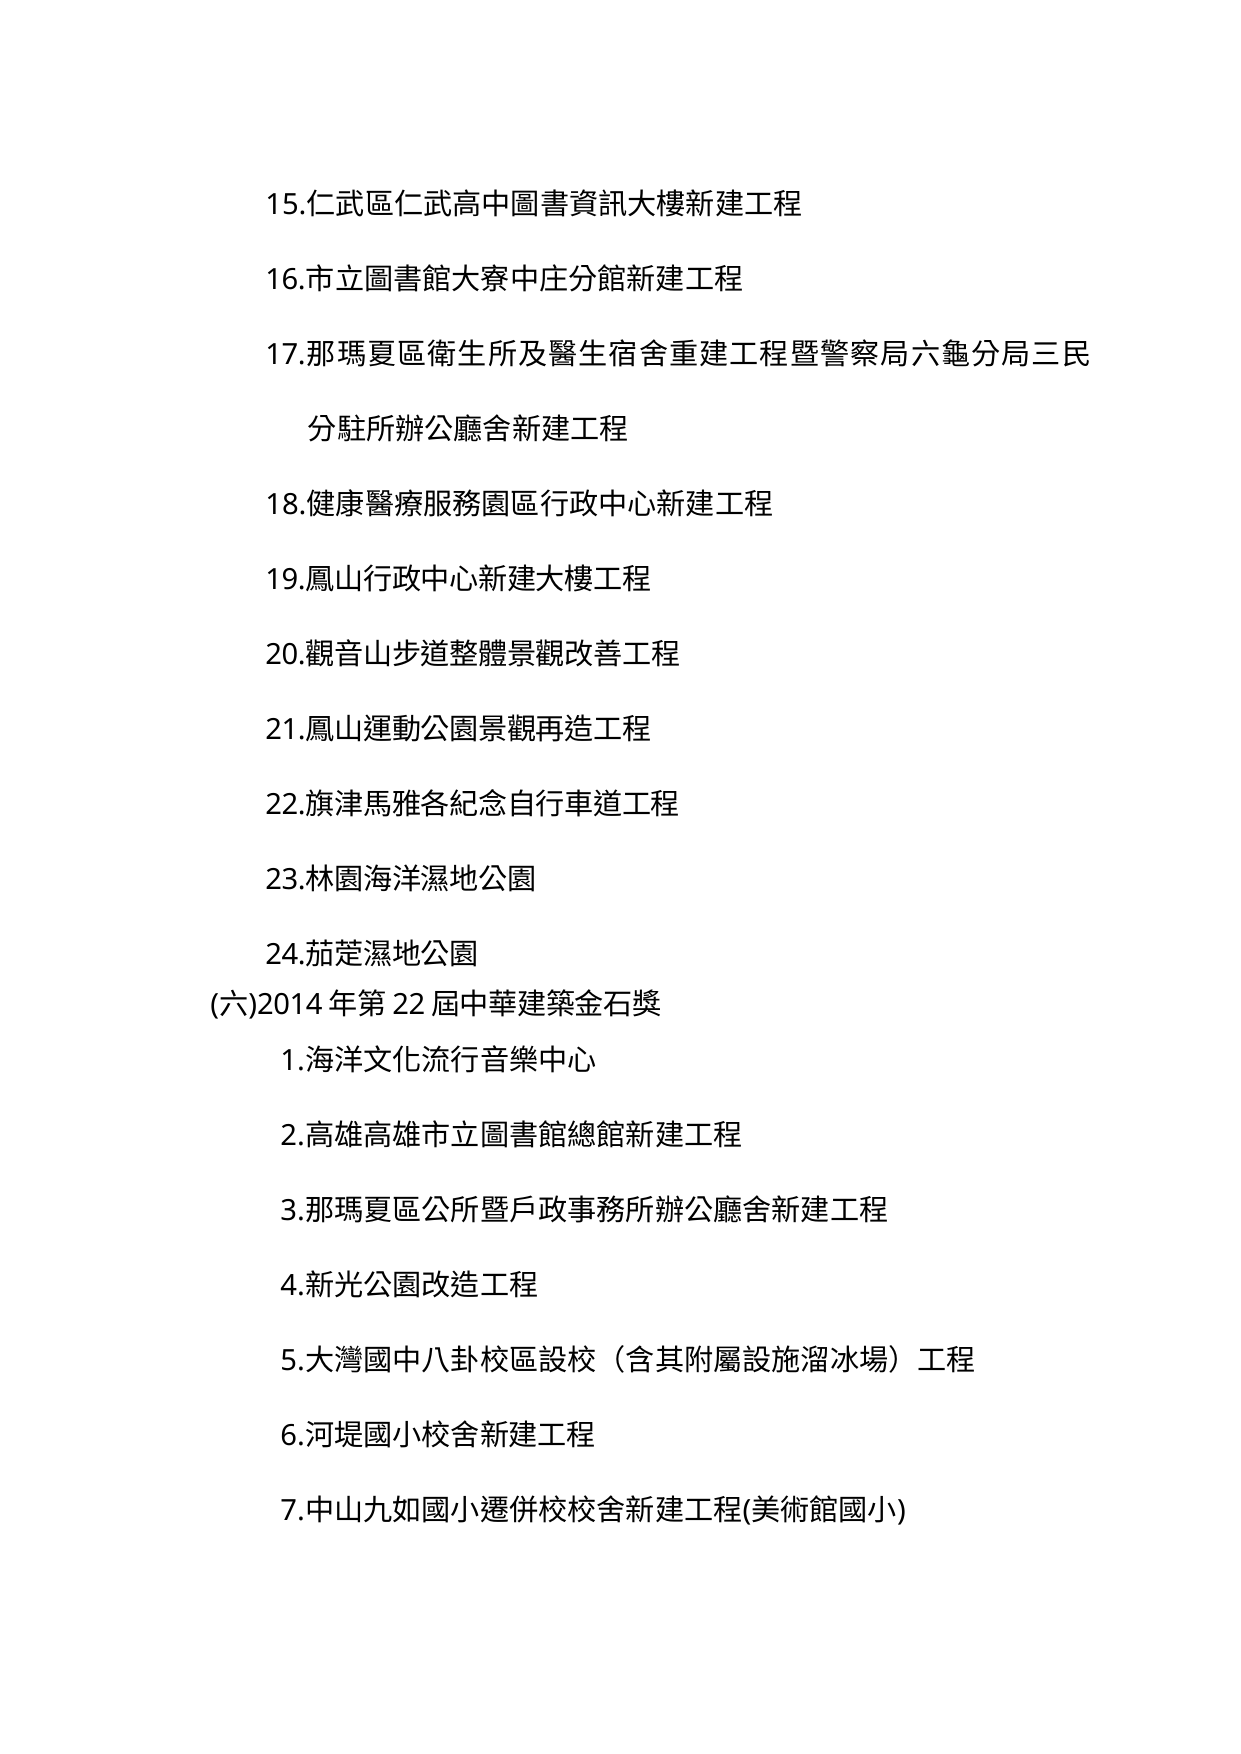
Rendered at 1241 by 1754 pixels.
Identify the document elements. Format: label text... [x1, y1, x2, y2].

text (六)2014年第22屆中華建築金石獎 [210, 989, 1092, 1021]
text 7.中山九如國小遷併校校舍新建工程(美術館國小) [280, 1471, 1092, 1546]
text 1.海洋文化流行音樂中心 [280, 1021, 1092, 1096]
text 3.那瑪夏區公所暨戶政事務所辦公廳舍新建工程 [280, 1171, 1092, 1246]
text 15.仁武區仁武高中圖書資訊大樓新建工程 [265, 164, 1092, 239]
text 18.健康醫療服務園區行政中心新建工程 [265, 464, 1092, 539]
text 17.那瑪夏區衛生所及醫生宿舍重建工程暨警察局六龜分局三民分駐所辦公廳舍新建工程 [265, 314, 1092, 464]
text 23.林園海洋濕地公園 [265, 839, 1092, 914]
text 4.新光公園改造工程 [280, 1246, 1092, 1321]
text 24.茄萣濕地公園 [265, 914, 1092, 989]
text 21.鳳山運動公園景觀再造工程 [265, 689, 1092, 764]
text 6.河堤國小校舍新建工程 [280, 1396, 1092, 1471]
text 19.鳳山行政中心新建大樓工程 [265, 539, 1092, 614]
text 16.市立圖書館大寮中庄分館新建工程 [265, 239, 1092, 314]
text 22.旗津馬雅各紀念自行車道工程 [265, 764, 1092, 839]
text 5.大灣國中八卦校區設校（含其附屬設施溜冰場）工程 [280, 1321, 1092, 1396]
text 20.觀音山步道整體景觀改善工程 [265, 614, 1092, 689]
text 2.高雄高雄市立圖書館總館新建工程 [280, 1096, 1092, 1171]
